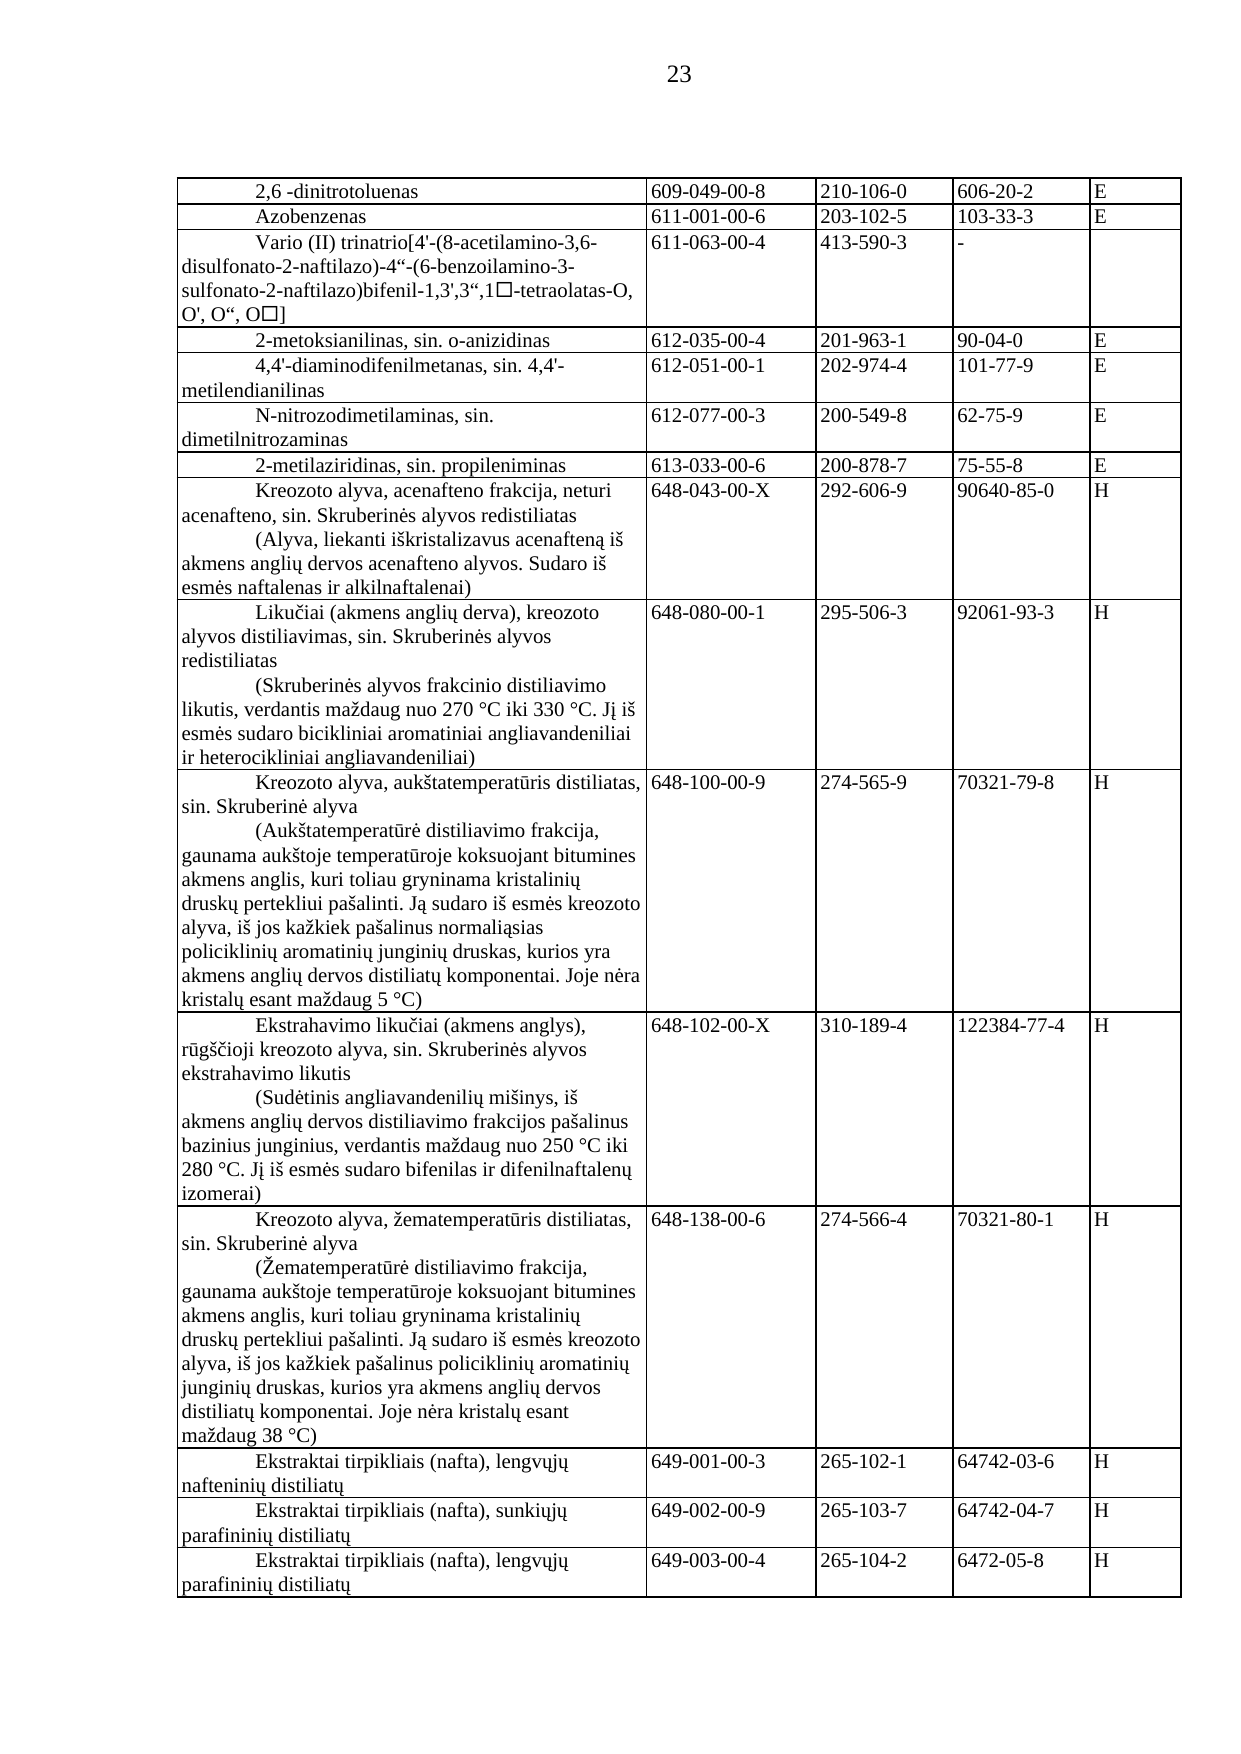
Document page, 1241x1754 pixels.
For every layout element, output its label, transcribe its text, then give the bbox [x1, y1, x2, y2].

table_cell 648-102-00-X [647, 1013, 815, 1205]
table_cell H [1091, 1498, 1180, 1547]
table_cell 6472-05-8 [954, 1548, 1089, 1596]
table_cell H [1091, 1449, 1180, 1497]
table_cell 413-590-3 [817, 230, 952, 326]
table_cell 70321-80-1 [954, 1207, 1089, 1447]
table_cell H [1091, 600, 1180, 769]
table_cell H [1091, 478, 1180, 599]
table_cell H [1091, 770, 1180, 1011]
table_cell 70321-79-8 [954, 770, 1089, 1011]
table_cell 101-77-9 [954, 353, 1089, 402]
table_cell 649-002-00-9 [647, 1498, 815, 1547]
table_cell 295-506-3 [817, 600, 952, 769]
table_cell 90640-85-0 [954, 478, 1089, 599]
table_cell 611-063-00-4 [647, 230, 815, 326]
table_cell H [1091, 1548, 1180, 1596]
table_cell 649-003-00-4 [647, 1548, 815, 1596]
table_cell 648-138-00-6 [647, 1207, 815, 1447]
table_cell 62-75-9 [954, 403, 1089, 451]
table_cell 310-189-4 [817, 1013, 952, 1205]
table_cell 265-103-7 [817, 1498, 952, 1547]
table_cell 200-549-8 [817, 403, 952, 451]
table_cell 649-001-00-3 [647, 1449, 815, 1497]
table_cell [1091, 230, 1180, 326]
table_cell E [1091, 353, 1180, 402]
table_cell E [1091, 403, 1180, 451]
table_cell 265-102-1 [817, 1449, 952, 1497]
table_cell 64742-03-6 [954, 1449, 1089, 1497]
table_cell H [1091, 1013, 1180, 1205]
table_cell 648-100-00-9 [647, 770, 815, 1011]
table_cell 612-051-00-1 [647, 353, 815, 402]
table_cell 648-043-00-X [647, 478, 815, 599]
table_cell 92061-93-3 [954, 600, 1089, 769]
table_cell 292-606-9 [817, 478, 952, 599]
table_cell H [1091, 1207, 1180, 1447]
table_cell 64742-04-7 [954, 1498, 1089, 1547]
table_cell 648-080-00-1 [647, 600, 815, 769]
table_cell 265-104-2 [817, 1548, 952, 1596]
table_cell 612-077-00-3 [647, 403, 815, 451]
table_cell 202-974-4 [817, 353, 952, 402]
table_cell 122384-77-4 [954, 1013, 1089, 1205]
table_cell 274-566-4 [817, 1207, 952, 1447]
table_cell 274-565-9 [817, 770, 952, 1011]
table_cell - [954, 230, 1089, 326]
